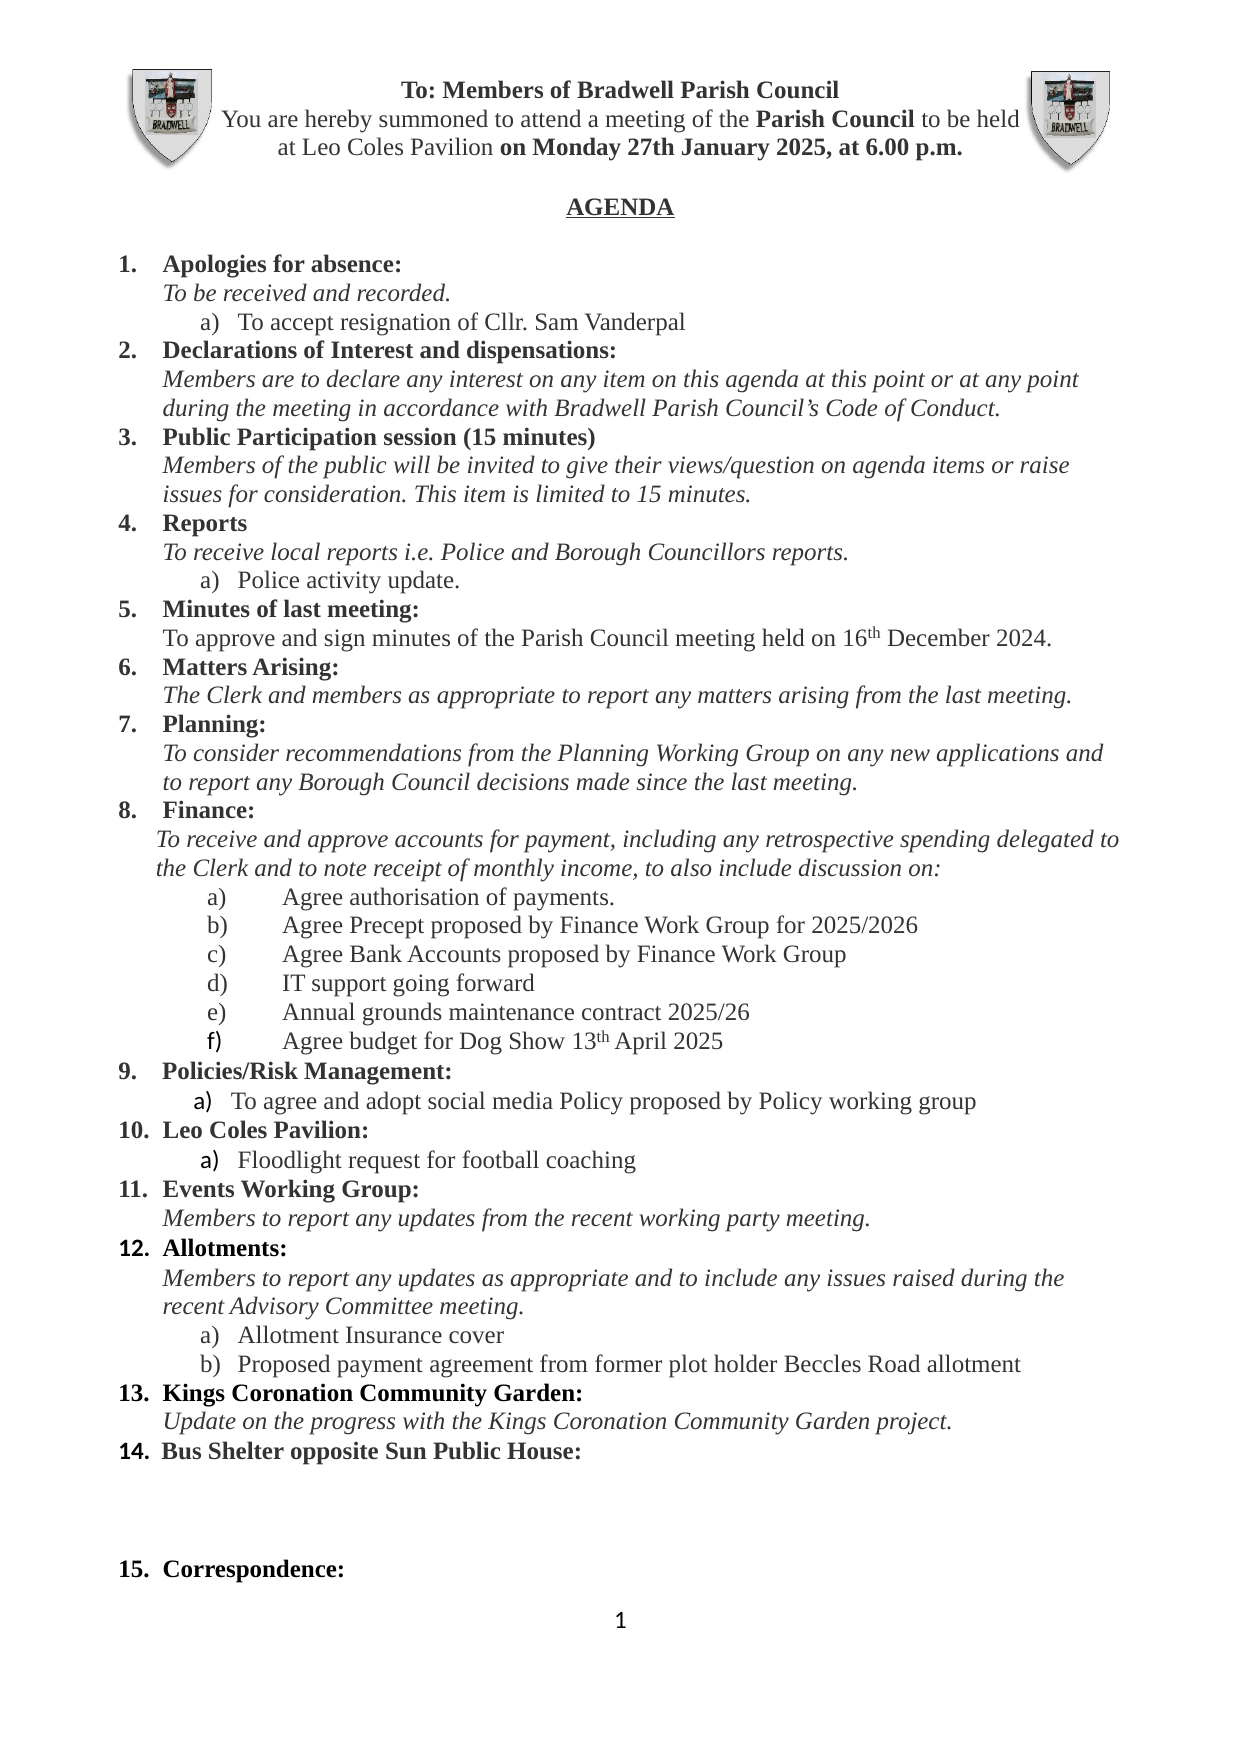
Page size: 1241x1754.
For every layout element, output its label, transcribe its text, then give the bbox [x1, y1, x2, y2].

list Minutes of last meeting: [118, 594, 1122, 623]
text To consider recommendations from the Planning Working Group on any new applications and to report any Borough Council decisions made since the last meeting. [162, 738, 1122, 796]
subtitle Apologies for absence: [118, 249, 1122, 278]
list Agree Precept proposed by Finance Work Group for 2025/2026 [207, 911, 1122, 939]
list Agree Bank Accounts proposed by Finance Work Group [207, 939, 1122, 968]
subtitle Declarations of Interest and dispensations: [118, 336, 1122, 364]
subtitle AGENDA [118, 192, 1122, 221]
text Members are to declare any interest on any item on this agenda at this point or at any point during the meeting in accordance with Bradwell Parish Council’s Code of Conduct. [162, 364, 1122, 422]
list Policies/Risk Management: [118, 1056, 1122, 1085]
list Allotment Insurance cover [200, 1320, 1122, 1349]
list Bus Shelter opposite Sun Public House: [118, 1435, 1122, 1466]
list Matters Arising: [118, 652, 1122, 681]
list Agree authorisation of payments. [207, 882, 1122, 911]
list Events Working Group: [118, 1174, 1122, 1203]
text To approve and sign minutes of the Parish Council meeting held on 16th December 2024. [162, 623, 1122, 652]
list IT support going forward [207, 968, 1122, 997]
list Police activity update. [200, 566, 1122, 594]
subtitle Public Participation session (15 minutes) [118, 422, 1122, 451]
text Members to report any updates from the recent working party meeting. [162, 1203, 1122, 1232]
text The Clerk and members as appropriate to report any matters arising from the last meeting. [162, 681, 1122, 709]
text You are hereby summoned to attend a meeting of the Parish Council to be held [213, 104, 1022, 132]
text at Leo Coles Pavilion on Monday 27th January 2025, at 6.00 p.m. [213, 132, 1022, 161]
list Finance: [118, 796, 1122, 824]
list Allotments: [118, 1232, 1122, 1263]
text To: Members of Bradwell Parish Council [213, 75, 1022, 104]
list To accept resignation of Cllr. Sam Vanderpal [200, 307, 1122, 336]
text To receive and approve accounts for payment, including any retrospective spending delegated to the Clerk and to note receipt of monthly income, to also include discussion on: [156, 824, 1122, 882]
list Annual grounds maintenance contract 2025/26 [207, 997, 1122, 1026]
list Agree budget for Dog Show 13th April 2025 [207, 1026, 1122, 1056]
list Floodlight request for football coaching [200, 1144, 1122, 1174]
list Leo Coles Pavilion: [118, 1115, 1122, 1144]
list Update on the progress with the Kings Coronation Community Garden project. [162, 1406, 1122, 1435]
list Proposed payment agreement from former plot holder Beccles Road allotment [200, 1349, 1122, 1378]
list Planning: [118, 709, 1122, 738]
list To receive local reports i.e. Police and Borough Councillors reports. [162, 537, 1122, 566]
list Members to report any updates as appropriate and to include any issues raised during the recent Advisory Committee meeting. [162, 1263, 1122, 1320]
list Kings Coronation Community Garden: [118, 1378, 1122, 1406]
text Members of the public will be invited to give their views/question on agenda items or raise issues for consideration. This item is limited to 15 minutes. [162, 451, 1122, 508]
list Reports [118, 508, 1122, 537]
list To agree and adopt social media Policy proposed by Policy working group [193, 1085, 1122, 1115]
list Correspondence: [118, 1554, 1122, 1582]
text To be received and recorded. [118, 278, 1122, 307]
